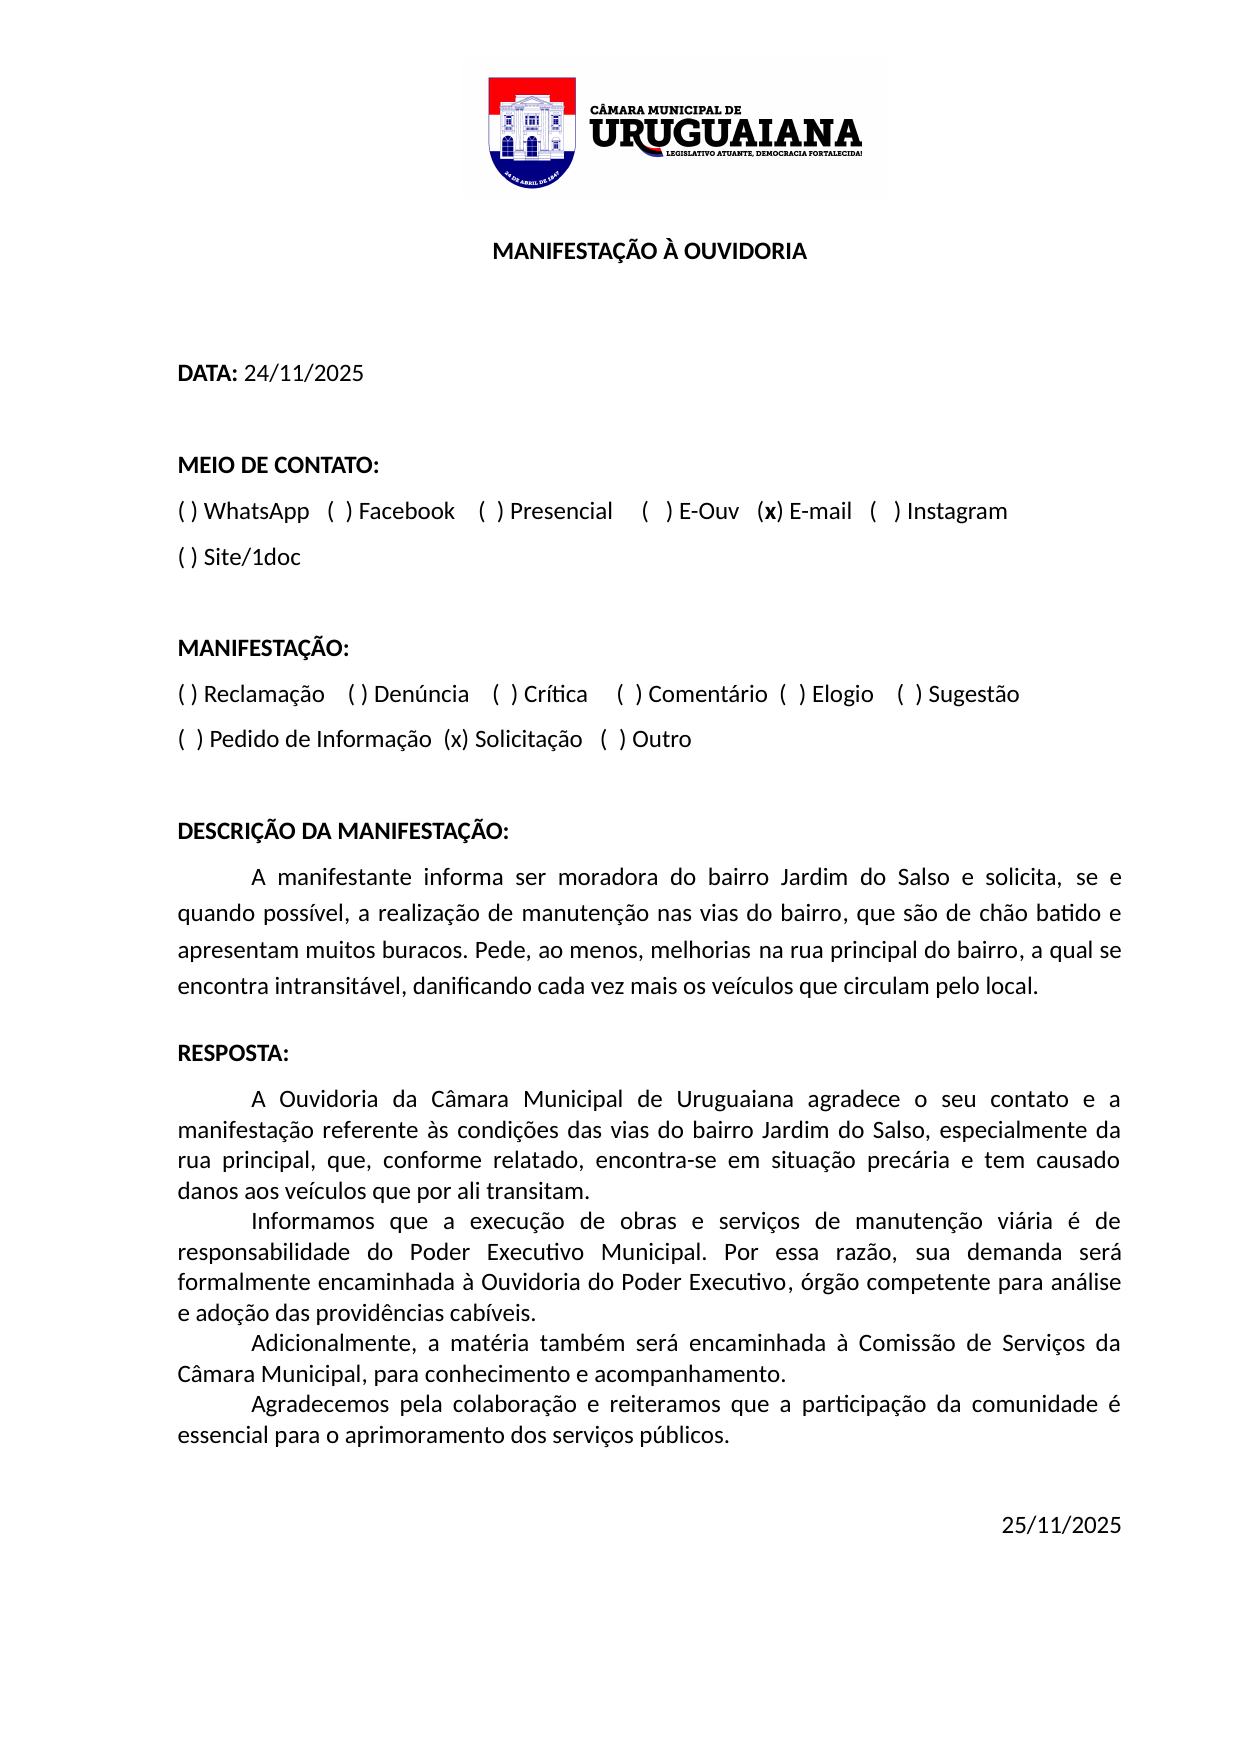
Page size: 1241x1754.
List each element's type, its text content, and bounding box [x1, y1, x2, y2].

text ( ) Site/1doc [177, 541, 1122, 571]
text A Ouvidoria da Câmara Municipal de Uruguaiana agradece o seu contato e a manifestação referente às condições das vias do bairro Jardim do Salso, especialmente da rua principal, que, conforme relatado, encontra-se em situação precária e tem causado danos aos veículos que por ali transitam. [177, 1083, 1122, 1205]
text Agradecemos pela colaboração e reiteramos que a participação da comunidade é essencial para o aprimoramento dos serviços públicos. [177, 1388, 1122, 1449]
text Adicionalmente, a matéria também será encaminhada à Comissão de Serviços da Câmara Municipal, para conhecimento e acompanhamento. [177, 1327, 1122, 1388]
text ( ) Reclamação ( ) Denúncia ( ) Crítica ( ) Comentário ( ) Elogio ( ) Sugestão [177, 678, 1122, 708]
text RESPOSTA: [177, 1037, 1122, 1068]
text ( ) Pedido de Informação (x) Solicitação ( ) Outro [177, 723, 1122, 754]
text DATA: 24/11/2025 [177, 358, 1122, 388]
text A manifestante informa ser moradora do bairro Jardim do Salso e solicita, se e quando possível, a realização de manutenção nas vias do bairro, que são de chão batido e apresentam muitos buracos. Pede, ao menos, melhorias na rua principal do bairro, a qual se encontra intransitável, danificando cada vez mais os veículos que circulam pelo local. [177, 861, 1122, 1001]
text MANIFESTAÇÃO: [177, 632, 1122, 663]
picture [462, 58, 888, 199]
text ( ) WhatsApp ( ) Facebook ( ) Presencial ( ) E-Ouv (x) E-mail ( ) Instagram [177, 495, 1122, 525]
text DESCRIÇÃO DA MANIFESTAÇÃO: [177, 815, 1122, 846]
text Informamos que a execução de obras e serviços de manutenção viária é de responsabilidade do Poder Executivo Municipal. Por essa razão, sua demanda será formalmente encaminhada à Ouvidoria do Poder Executivo, órgão competente para análise e adoção das providências cabíveis. [177, 1205, 1122, 1327]
text 25/11/2025 [177, 1509, 1122, 1539]
text MEIO DE CONTATO: [177, 449, 1122, 480]
text MANIFESTAÇÃO À OUVIDORIA [177, 236, 1122, 266]
